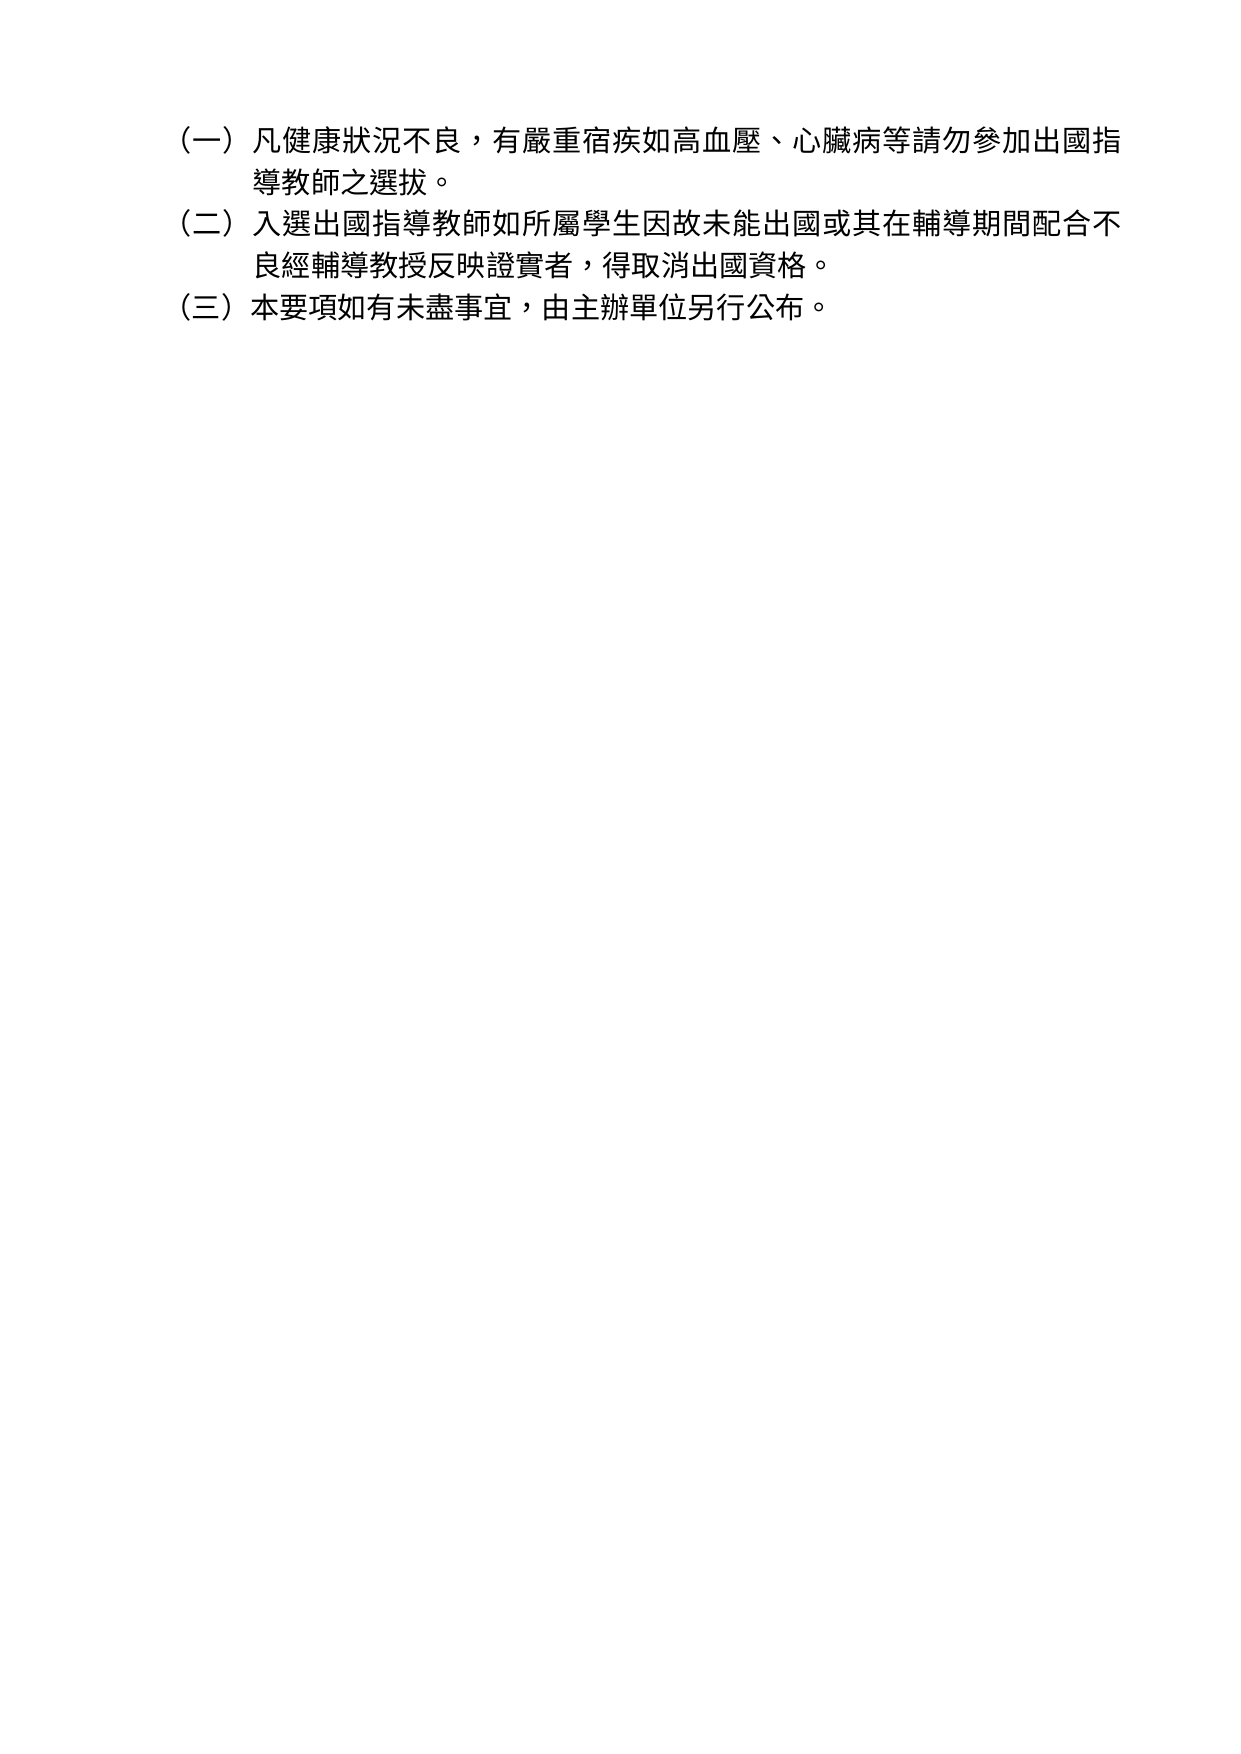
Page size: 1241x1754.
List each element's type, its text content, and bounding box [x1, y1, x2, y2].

text （二）入選出國指導教師如所屬學生因故未能出國或其在輔導期間配合不良經輔導教授反映證實者，得取消出國資格。 [162, 201, 1122, 285]
text （三）本要項如有未盡事宜，由主辦單位另行公布。 [162, 285, 1122, 326]
text （一）凡健康狀況不良，有嚴重宿疾如高血壓、心臟病等請勿參加出國指導教師之選拔。 [162, 118, 1122, 201]
